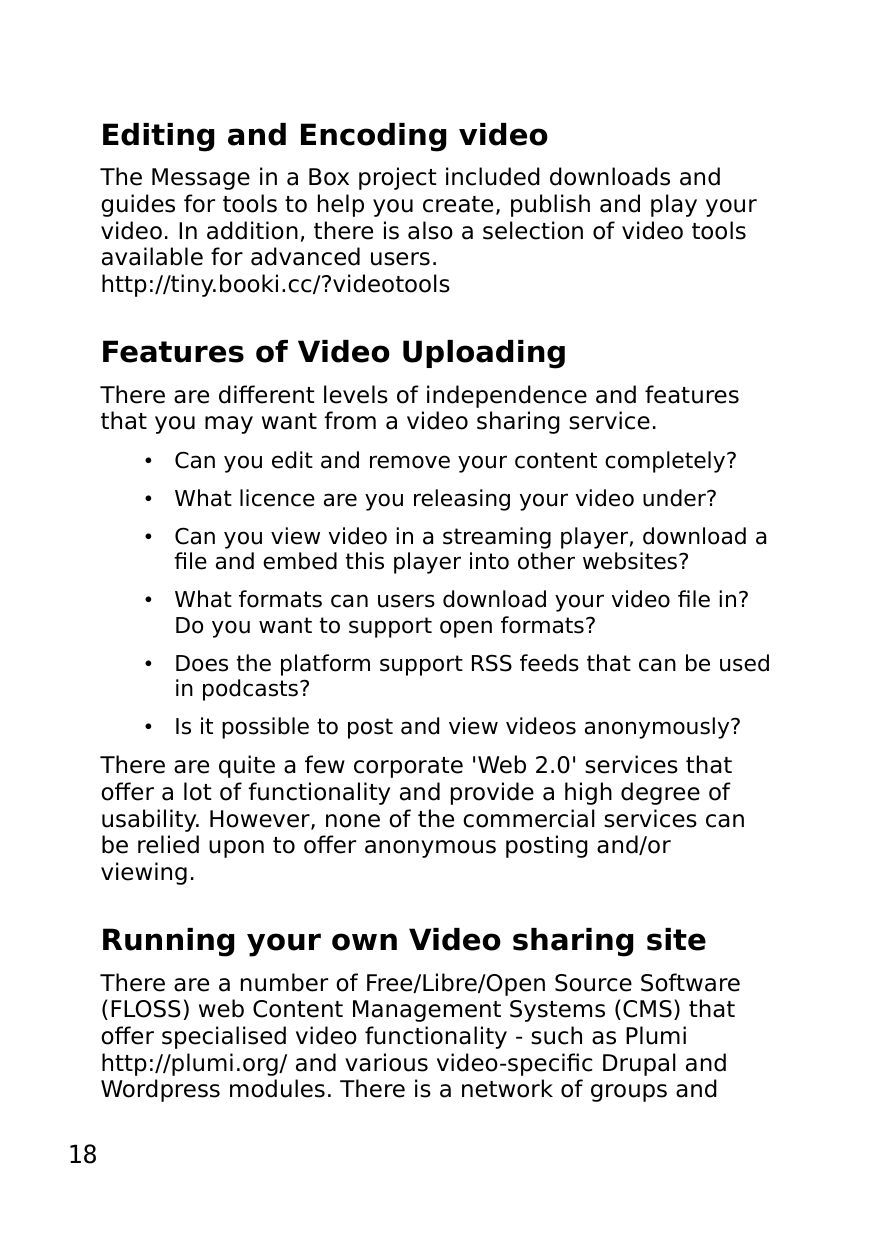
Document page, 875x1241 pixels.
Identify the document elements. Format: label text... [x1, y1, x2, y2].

list Is it possible to post and view videos anonymously? [144, 714, 774, 740]
list Can you view video in a streaming player, download a file and embed this player into other websites? [144, 524, 774, 575]
list Does the platform support RSS feeds that can be used in podcasts? [144, 651, 774, 702]
text There are different levels of independence and features that you may want from a video sharing service. [100, 382, 774, 435]
text There are a number of Free/Libre/Open Source Software (FLOSS) web Content Management Systems (CMS) that offer specialised video functionality - such as Plumi http://plumi.org/ and various video-specific Drupal and Wordpress modules. There is a network of groups and [100, 970, 774, 1103]
list Can you edit and remove your content completely? [144, 448, 774, 473]
subtitle Features of Video Uploading [100, 335, 774, 369]
text There are quite a few corporate 'Web 2.0' services that offer a lot of functionality and provide a high degree of usability. However, none of the commercial services can be relied upon to offer anonymous posting and/or viewing. [100, 752, 774, 886]
subtitle Running your own Video sharing site [100, 923, 774, 957]
list What licence are you releasing your video under? [144, 486, 774, 511]
text The Message in a Box project included downloads and guides for tools to help you create, publish and play your video. In addition, there is also a selection of video tools available for advanced users. http://tiny.booki.cc/?videotools [100, 164, 774, 298]
list What formats can users download your video file in? Do you want to support open formats? [144, 587, 774, 638]
subtitle Editing and Encoding video [100, 118, 774, 152]
